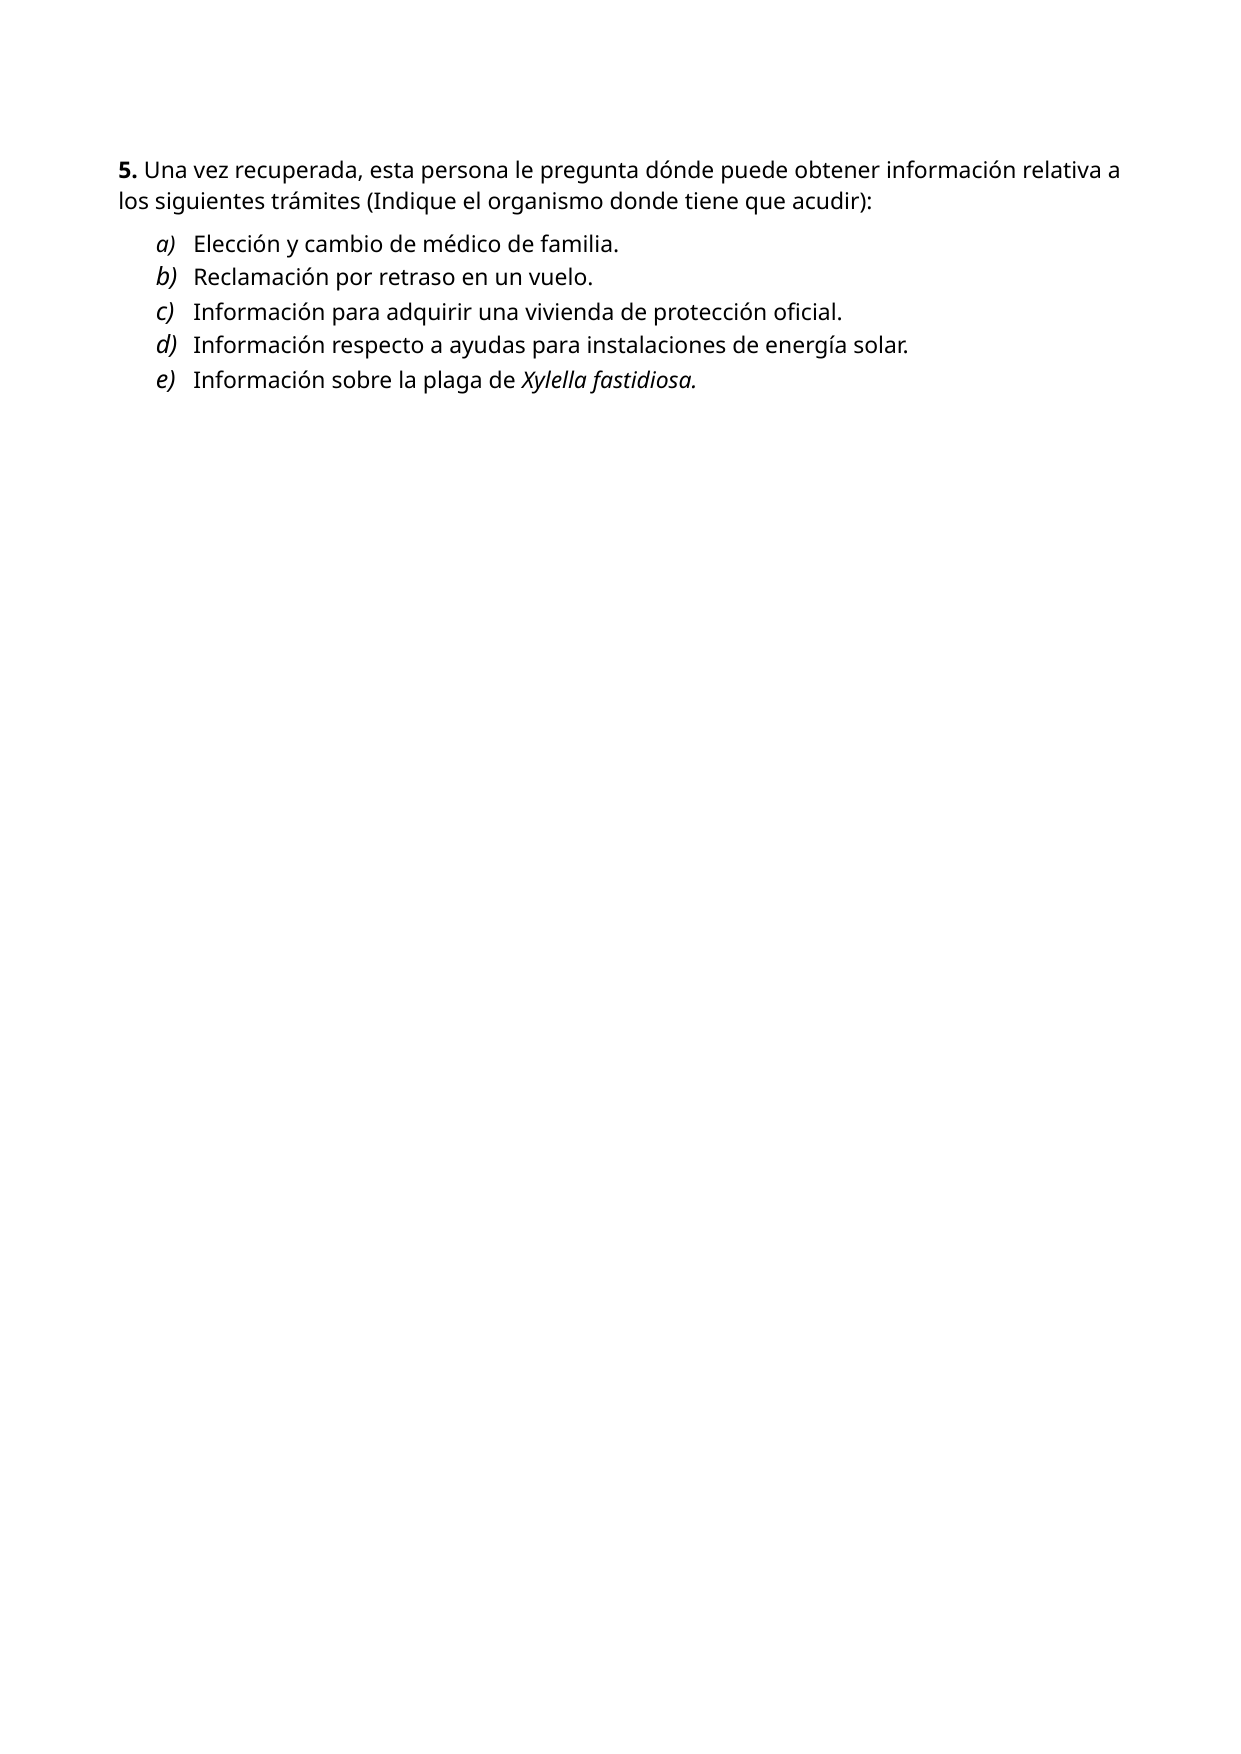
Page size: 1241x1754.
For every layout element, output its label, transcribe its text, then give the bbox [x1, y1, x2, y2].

list Información para adquirir una vivienda de protección oficial. [156, 293, 1122, 327]
text 5. Una vez recuperada, esta persona le pregunta dónde puede obtener información relativa a los siguientes trámites (Indique el organismo donde tiene que acudir): [118, 153, 1122, 216]
list Información sobre la plaga de Xylella fastidiosa. [156, 361, 1122, 395]
list Información respecto a ayudas para instalaciones de energía solar. [156, 327, 1122, 361]
list Elección y cambio de médico de familia. [156, 228, 1122, 259]
list Reclamación por retraso en un vuelo. [156, 259, 1122, 293]
